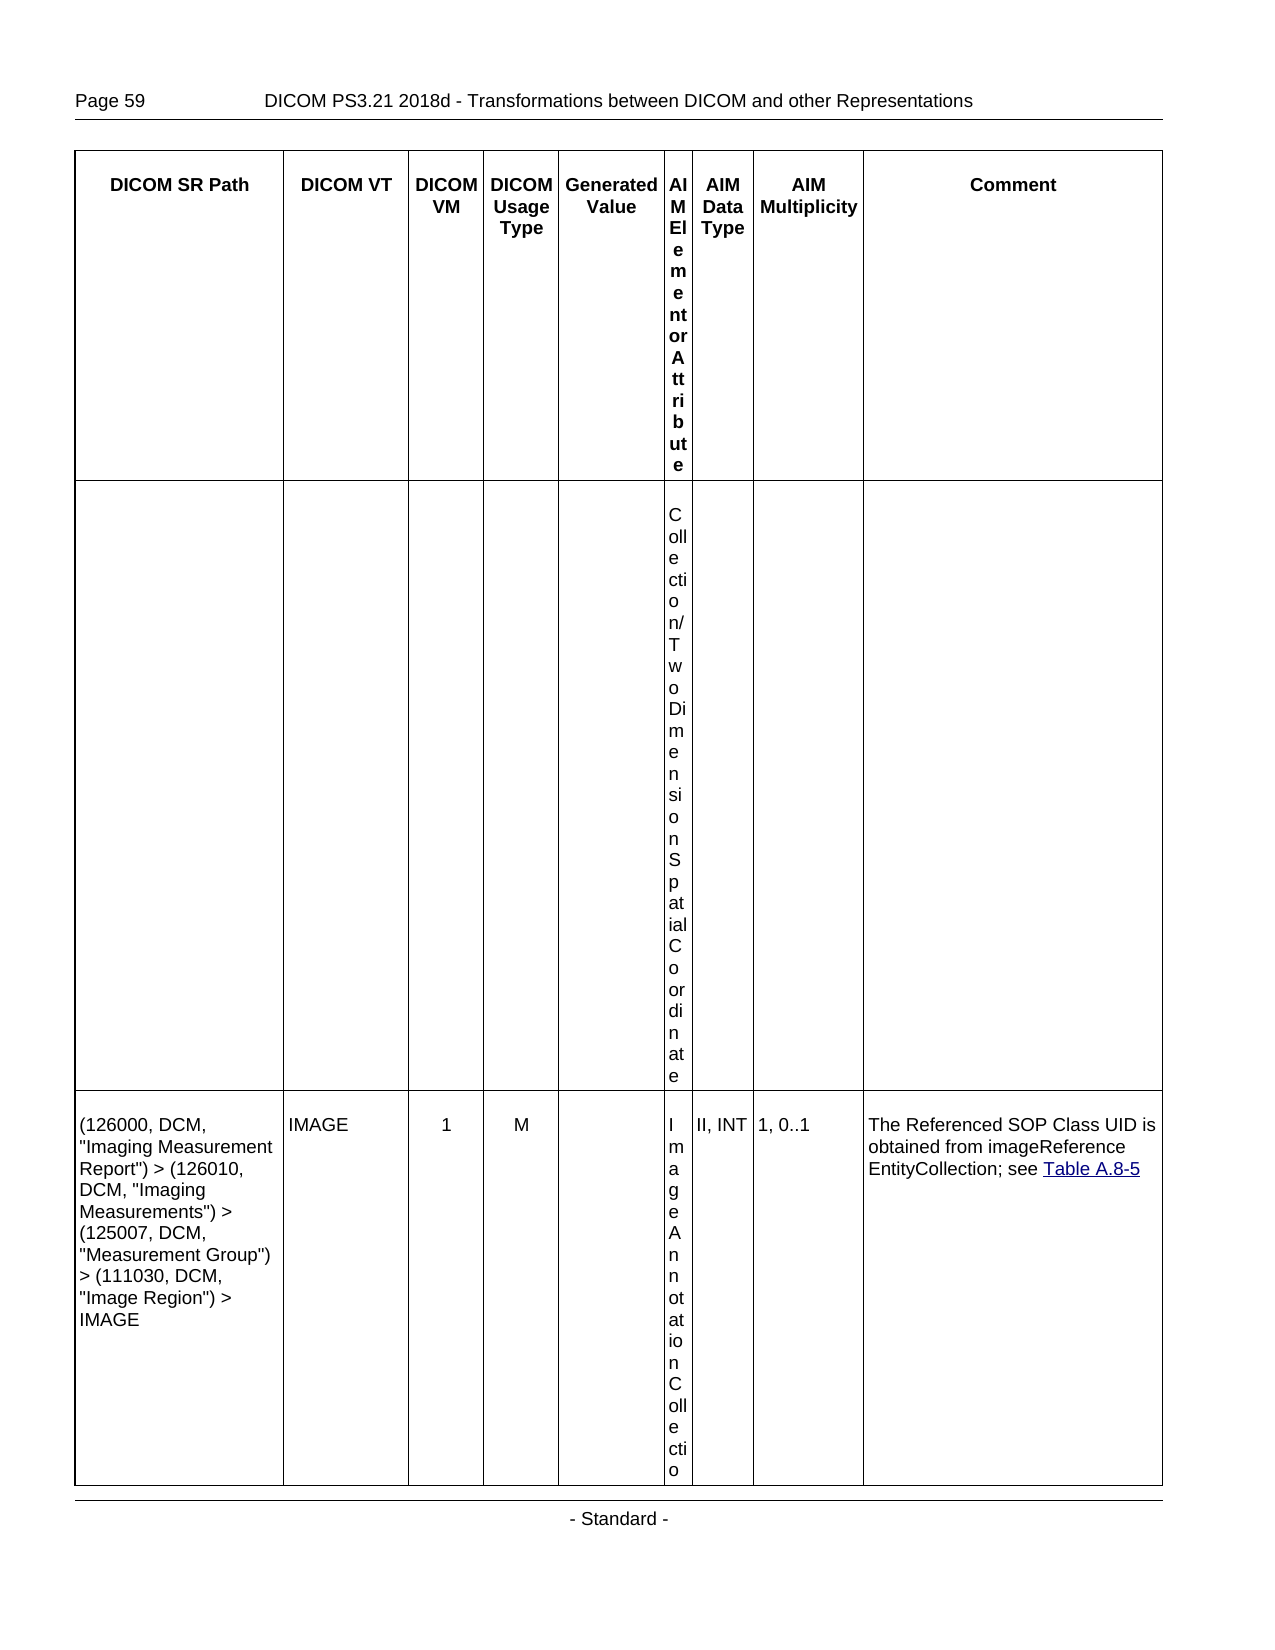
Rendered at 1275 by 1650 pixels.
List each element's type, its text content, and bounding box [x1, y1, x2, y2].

table_header AIM Element or Attribute [665, 151, 692, 480]
table_header AIM Multiplicity [754, 151, 863, 480]
table_cell IMAGE [284, 1091, 408, 1485]
table_cell 1 [409, 1091, 483, 1485]
table_cell Collection/​TwoDimension​SpatialCoordinate [665, 481, 692, 1090]
table_header Generated Value [559, 151, 664, 480]
table_cell [76, 481, 283, 1090]
table_cell 1, 0..1 [754, 1091, 863, 1485]
table_header AIM Data Type [693, 151, 753, 480]
table_cell [409, 481, 483, 1090]
table_cell [559, 481, 664, 1090]
table_cell [754, 481, 863, 1090]
table_cell [693, 481, 753, 1090]
table_header DICOM Usage Type [484, 151, 558, 480]
table_cell Image​Annotation​​Collectio [665, 1091, 692, 1485]
table_cell M [484, 1091, 558, 1485]
table_header DICOM SR Path [76, 151, 283, 480]
table_cell II, INT [693, 1091, 753, 1485]
table_cell (126000, DCM, "Imaging Measurement Report") > (126010, DCM, "Imaging Measurements") > (125007, DCM, "Measurement Group") > (111030, DCM, "Image Region") > IMAGE [76, 1091, 283, 1485]
table_header Comment [864, 151, 1162, 480]
table_header DICOM VT [284, 151, 408, 480]
table_header DICOM VM [409, 151, 483, 480]
table_cell [284, 481, 408, 1090]
table_cell The Referenced SOP Class UID is obtained from imageReference​Entity​Collection; see Table A.8-5 [864, 1091, 1162, 1485]
table_cell [864, 481, 1162, 1090]
table_cell [559, 1091, 664, 1485]
table_cell [484, 481, 558, 1090]
